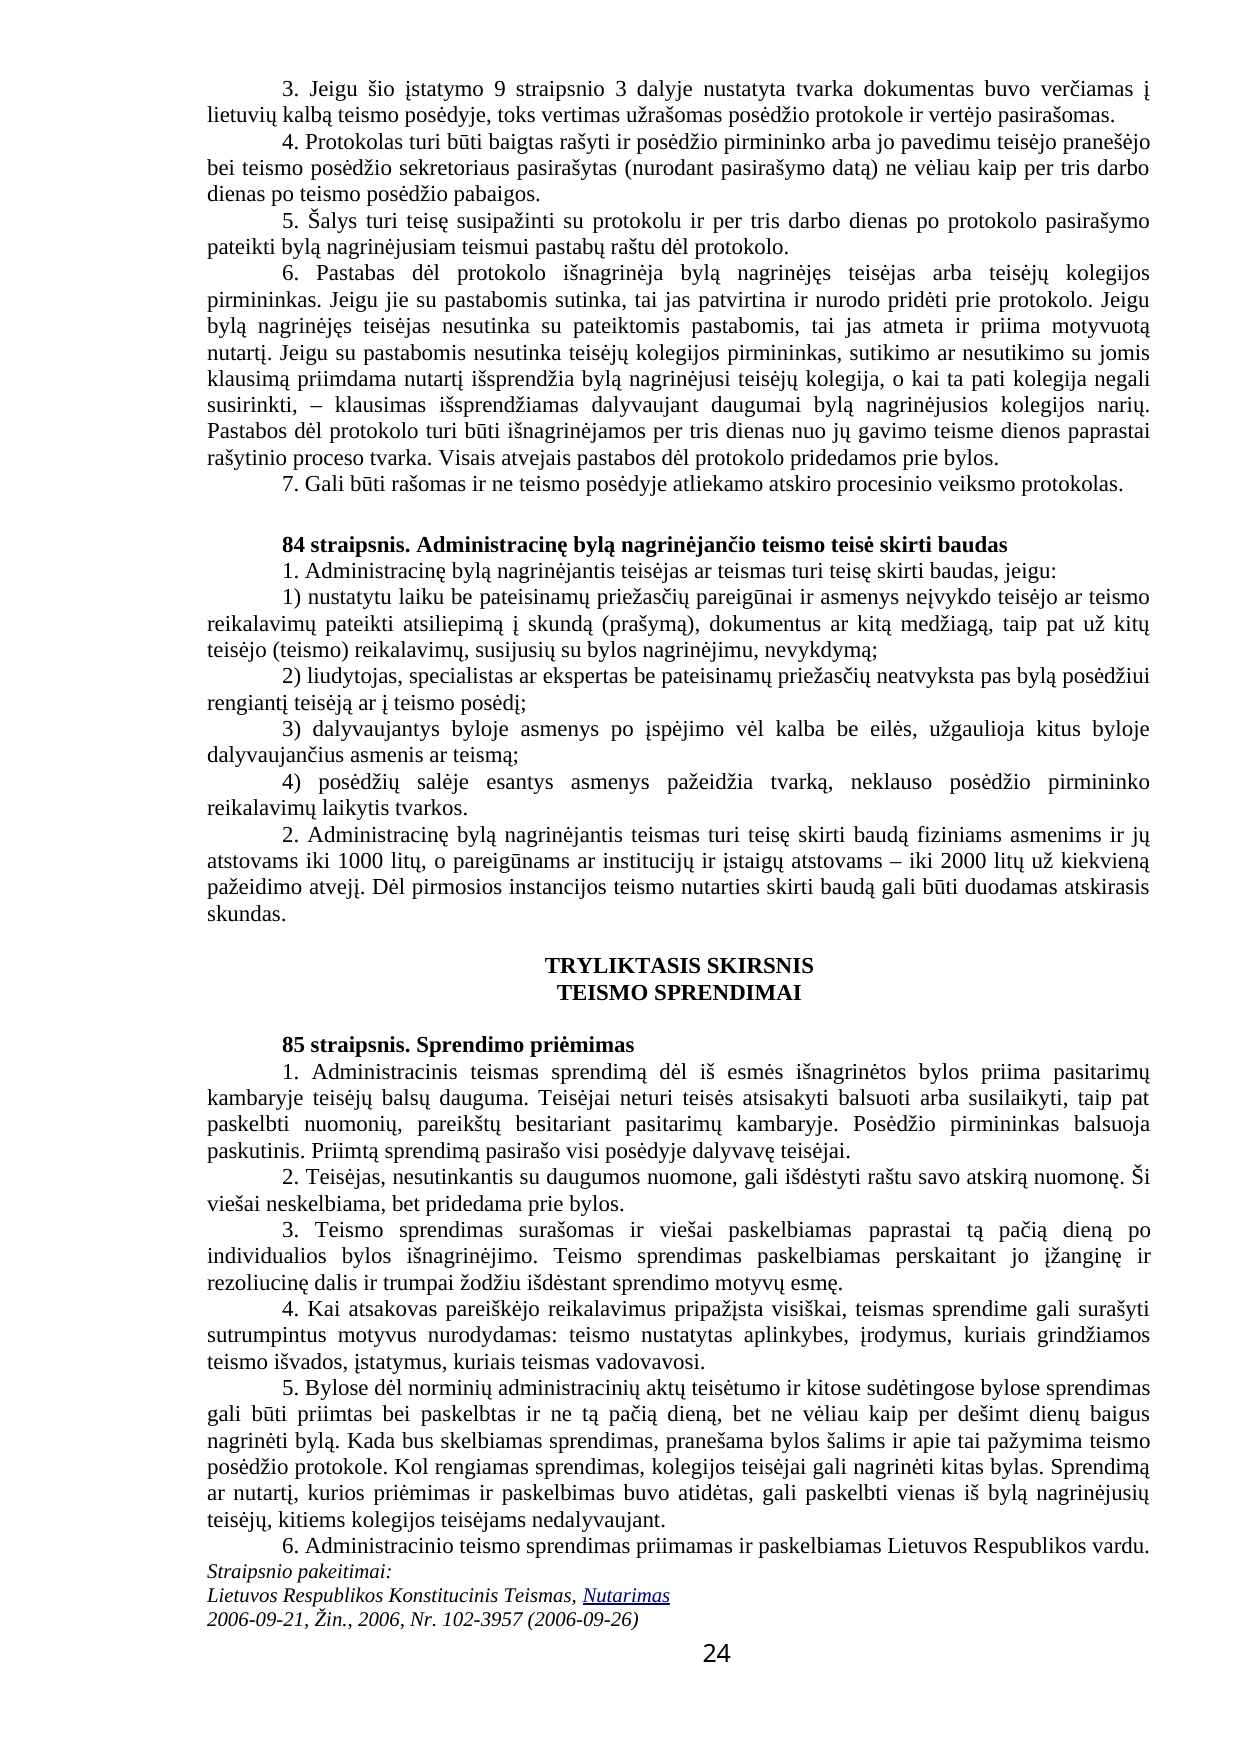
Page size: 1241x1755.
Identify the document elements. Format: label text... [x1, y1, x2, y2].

text 3. Jeigu šio įstatymo 9 straipsnio 3 dalyje nustatyta tvarka dokumentas buvo verčiamas į lietuvių kalbą teismo posėdyje, toks vertimas užrašomas posėdžio protokole ir vertėjo pasirašomas. [207, 75, 1152, 128]
text TRYLIKTASIS SKIRSNIS [207, 952, 1152, 979]
text 4. Kai atsakovas pareiškėjo reikalavimus pripažįsta visiškai, teismas sprendime gali surašyti sutrumpintus motyvus nurodydamas: teismo nustatytas aplinkybes, įrodymus, kuriais grindžiamos teismo išvados, įstatymus, kuriais teismas vadovavosi. [207, 1295, 1152, 1374]
text 6. Pastabas dėl protokolo išnagrinėja bylą nagrinėjęs teisėjas arba teisėjų kolegijos pirmininkas. Jeigu jie su pastabomis sutinka, tai jas patvirtina ir nurodo pridėti prie protokolo. Jeigu bylą nagrinėjęs teisėjas nesutinka su pateiktomis pastabomis, tai jas atmeta ir priima motyvuotą nutartį. Jeigu su pastabomis nesutinka teisėjų kolegijos pirmininkas, sutikimo ar nesutikimo su jomis klausimą priimdama nutartį išsprendžia bylą nagrinėjusi teisėjų kolegija, o kai ta pati kolegija negali susirinkti, – klausimas išsprendžiamas dalyvaujant daugumai bylą nagrinėjusios kolegijos narių. Pastabos dėl protokolo turi būti išnagrinėjamos per tris dienas nuo jų gavimo teisme dienos paprastai rašytinio proceso tvarka. Visais atvejais pastabos dėl protokolo pridedamos prie bylos. [207, 259, 1152, 470]
text TEISMO SPRENDIMAI [207, 979, 1152, 1005]
text 85 straipsnis. Sprendimo priėmimas [207, 1031, 1152, 1058]
text Lietuvos Respublikos Konstitucinis Teismas, Nutarimas [207, 1583, 1152, 1607]
text 1. Administracinis teismas sprendimą dėl iš esmės išnagrinėtos bylos priima pasitarimų kambaryje teisėjų balsų dauguma. Teisėjai neturi teisės atsisakyti balsuoti arba susilaikyti, taip pat paskelbti nuomonių, pareikštų besitariant pasitarimų kambaryje. Posėdžio pirmininkas balsuoja paskutinis. Priimtą sprendimą pasirašo visi posėdyje dalyvavę teisėjai. [207, 1058, 1152, 1163]
text 3) dalyvaujantys byloje asmenys po įspėjimo vėl kalba be eilės, užgaulioja kitus byloje dalyvaujančius asmenis ar teismą; [207, 715, 1152, 768]
text 5. Šalys turi teisę susipažinti su protokolu ir per tris darbo dienas po protokolo pasirašymo pateikti bylą nagrinėjusiam teismui pastabų raštu dėl protokolo. [207, 207, 1152, 259]
text 2. Teisėjas, nesutinkantis su daugumos nuomone, gali išdėstyti raštu savo atskirą nuomonę. Ši viešai neskelbiama, bet pridedama prie bylos. [207, 1163, 1152, 1216]
text 2) liudytojas, specialistas ar ekspertas be pateisinamų priežasčių neatvyksta pas bylą posėdžiui rengiantį teisėją ar į teismo posėdį; [207, 662, 1152, 715]
text 5. Bylose dėl norminių administracinių aktų teisėtumo ir kitose sudėtingose bylose sprendimas gali būti priimtas bei paskelbtas ir ne tą pačią dieną, bet ne vėliau kaip per dešimt dienų baigus nagrinėti bylą. Kada bus skelbiamas sprendimas, pranešama bylos šalims ir apie tai pažymima teismo posėdžio protokole. Kol rengiamas sprendimas, kolegijos teisėjai gali nagrinėti kitas bylas. Sprendimą ar nutartį, kurios priėmimas ir paskelbimas buvo atidėtas, gali paskelbti vienas iš bylą nagrinėjusių teisėjų, kitiems kolegijos teisėjams nedalyvaujant. [207, 1374, 1152, 1532]
text 7. Gali būti rašomas ir ne teismo posėdyje atliekamo atskiro procesinio veiksmo protokolas. [207, 470, 1152, 497]
text 1. Administracinę bylą nagrinėjantis teisėjas ar teismas turi teisę skirti baudas, jeigu: [207, 557, 1152, 583]
text Straipsnio pakeitimai: [207, 1558, 1152, 1583]
text 4) posėdžių salėje esantys asmenys pažeidžia tvarką, neklauso posėdžio pirmininko reikalavimų laikytis tvarkos. [207, 768, 1152, 821]
text 84 straipsnis. Administracinę bylą nagrinėjančio teismo teisė skirti baudas [207, 531, 1152, 557]
text 6. Administracinio teismo sprendimas priimamas ir paskelbiamas Lietuvos Respublikos vardu. [207, 1532, 1152, 1558]
text 1) nustatytu laiku be pateisinamų priežasčių pareigūnai ir asmenys neįvykdo teisėjo ar teismo reikalavimų pateikti atsiliepimą į skundą (prašymą), dokumentus ar kitą medžiagą, taip pat už kitų teisėjo (teismo) reikalavimų, susijusių su bylos nagrinėjimu, nevykdymą; [207, 583, 1152, 662]
text 2. Administracinę bylą nagrinėjantis teismas turi teisę skirti baudą fiziniams asmenims ir jų atstovams iki 1000 litų, o pareigūnams ar institucijų ir įstaigų atstovams – iki 2000 litų už kiekvieną pažeidimo atvejį. Dėl pirmosios instancijos teismo nutarties skirti baudą gali būti duodamas atskirasis skundas. [207, 821, 1152, 926]
text 4. Protokolas turi būti baigtas rašyti ir posėdžio pirmininko arba jo pavedimu teisėjo pranešėjo bei teismo posėdžio sekretoriaus pasirašytas (nurodant pasirašymo datą) ne vėliau kaip per tris darbo dienas po teismo posėdžio pabaigos. [207, 128, 1152, 207]
text 2006-09-21, Žin., 2006, Nr. 102-3957 (2006-09-26) [207, 1607, 1152, 1631]
text 3. Teismo sprendimas surašomas ir viešai paskelbiamas paprastai tą pačią dieną po individualios bylos išnagrinėjimo. Teismo sprendimas paskelbiamas perskaitant jo įžanginę ir rezoliucinę dalis ir trumpai žodžiu išdėstant sprendimo motyvų esmę. [207, 1216, 1152, 1295]
